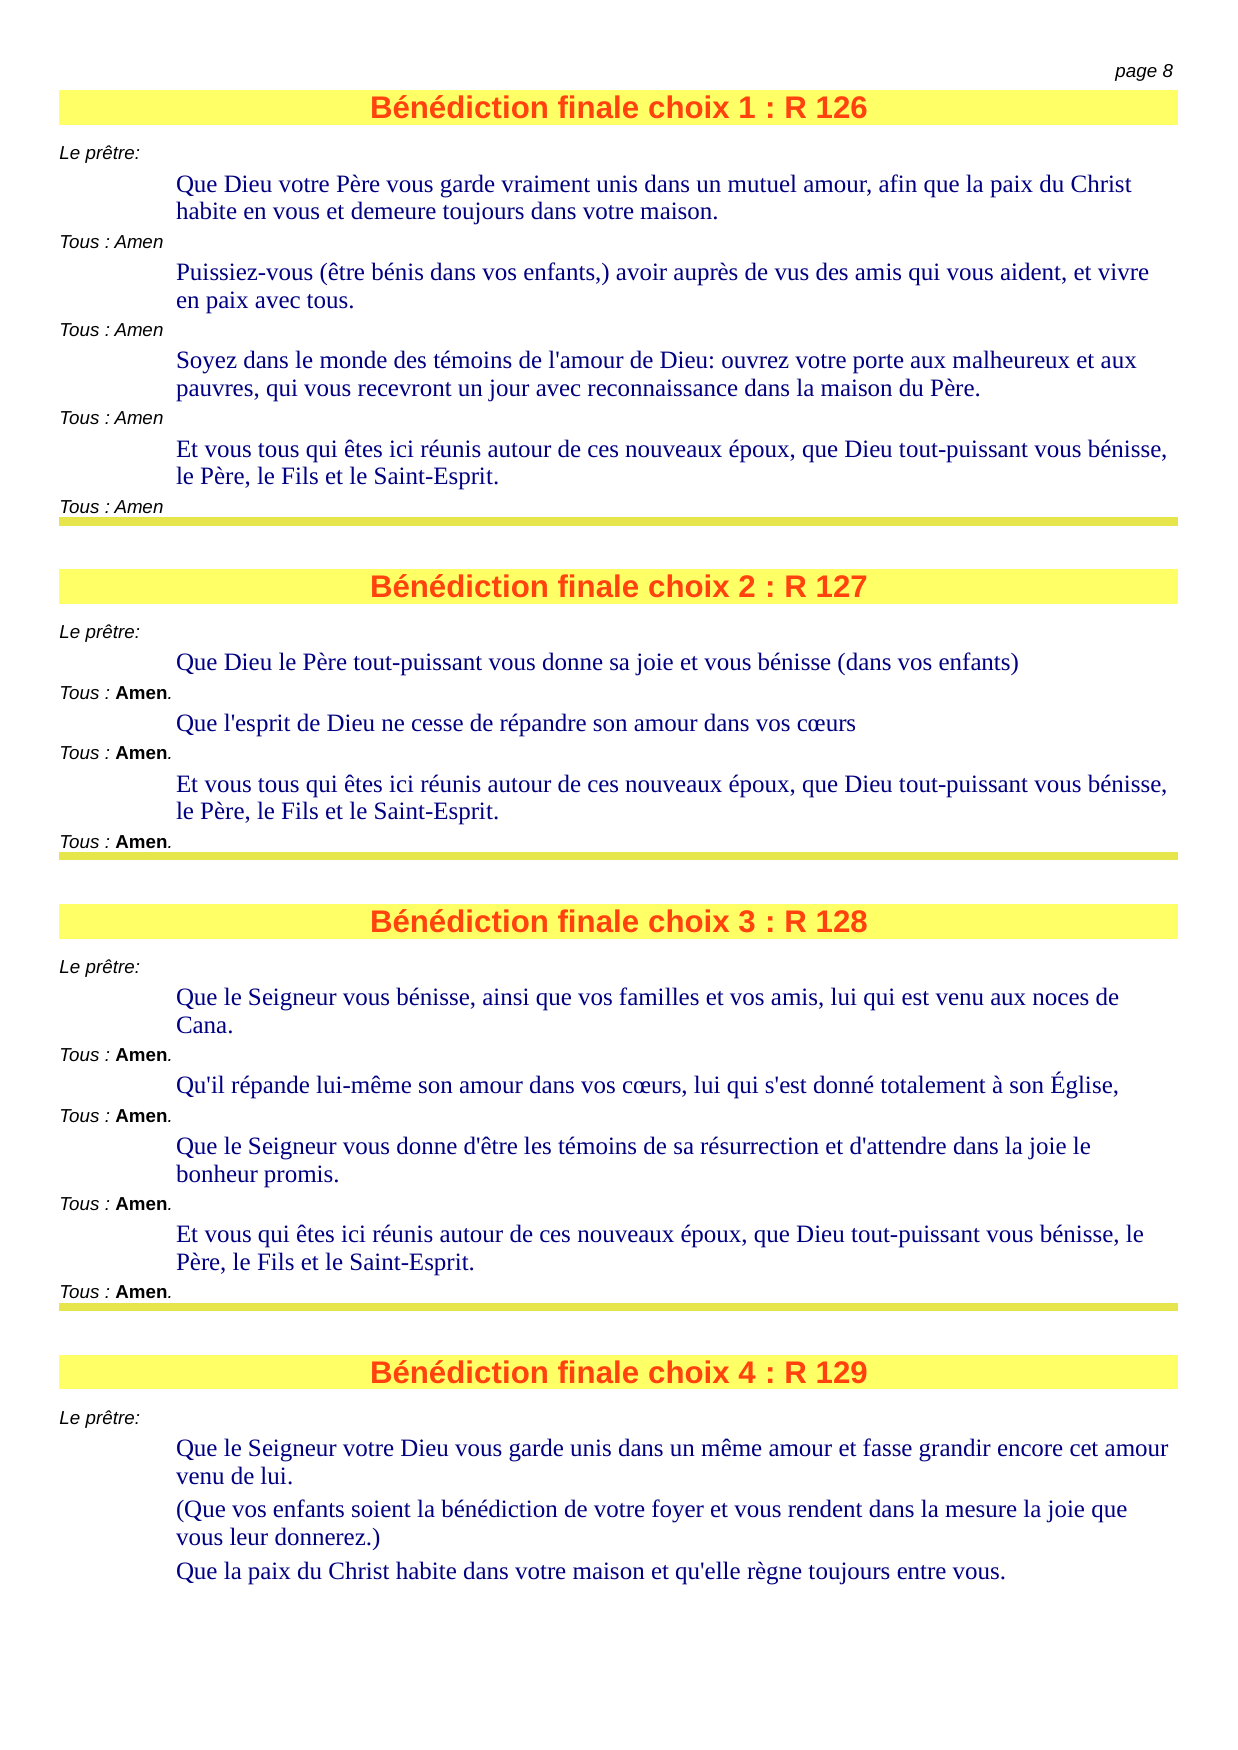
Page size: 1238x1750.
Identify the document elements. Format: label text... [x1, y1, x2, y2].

text Tous : Amen [59, 408, 1178, 429]
text Tous : Amen. [59, 1105, 1178, 1126]
text Tous : Amen. [59, 682, 1178, 703]
text Tous : Amen [59, 496, 1178, 517]
text Bénédiction finale choix 2 : R 127 [59, 569, 1178, 604]
text Et vous qui êtes ici réunis autour de ces nouveaux époux, que Dieu tout-puissant vous bénisse, le Père, le Fils et le Saint-Esprit. [176, 1221, 1178, 1276]
text Bénédiction finale choix 3 : R 128 [59, 904, 1178, 939]
text Le prêtre: [59, 143, 1178, 164]
text Tous : Amen. [59, 831, 1178, 852]
text Que le Seigneur vous bénisse, ainsi que vos familles et vos amis, lui qui est venu aux noces de Cana. [176, 983, 1178, 1039]
text Le prêtre: [59, 621, 1178, 642]
text Bénédiction finale choix 4 : R 129 [59, 1355, 1178, 1389]
text (Que vos enfants soient la bénédiction de votre foyer et vous rendent dans la mesure la joie que vous leur donnerez.) [176, 1496, 1178, 1551]
text Et vous tous qui êtes ici réunis autour de ces nouveaux époux, que Dieu tout-puissant vous bénisse, le Père, le Fils et le Saint-Esprit. [176, 435, 1178, 490]
text Qu'il répande lui-même son amour dans vos cœurs, lui qui s'est donné totalement à son Église, [176, 1072, 1178, 1099]
text Tous : Amen [59, 319, 1178, 341]
text Que le Seigneur votre Dieu vous garde unis dans un même amour et fasse grandir encore cet amour venu de lui. [176, 1434, 1178, 1490]
text Que la paix du Christ habite dans votre maison et qu'elle règne toujours entre vous. [176, 1557, 1178, 1585]
text Que l'esprit de Dieu ne cesse de répandre son amour dans vos cœurs [176, 709, 1178, 737]
text Tous : Amen. [59, 1045, 1178, 1066]
text Le prêtre: [59, 1407, 1178, 1428]
text Tous : Amen [59, 231, 1178, 252]
text Que le Seigneur vous donne d'être les témoins de sa résurrection et d'attendre dans la joie le bonheur promis. [176, 1132, 1178, 1188]
text Soyez dans le monde des témoins de l'amour de Dieu: ouvrez votre porte aux malheureux et aux pauvres, qui vous recevront un jour avec reconnaissance dans la maison du Père. [176, 346, 1178, 402]
text Que Dieu le Père tout-puissant vous donne sa joie et vous bénisse (dans vos enfants) [176, 648, 1178, 676]
text Tous : Amen. [59, 743, 1178, 764]
text Le prêtre: [59, 956, 1178, 977]
text Tous : Amen. [59, 1194, 1178, 1215]
text Bénédiction finale choix 1 : R 126 [59, 90, 1178, 125]
text Et vous tous qui êtes ici réunis autour de ces nouveaux époux, que Dieu tout-puissant vous bénisse, le Père, le Fils et le Saint-Esprit. [176, 770, 1178, 825]
text Tous : Amen. [59, 1282, 1178, 1303]
text Que Dieu votre Père vous garde vraiment unis dans un mutuel amour, afin que la paix du Christ habite en vous et demeure toujours dans votre maison. [176, 170, 1178, 225]
text Puissiez-vous (être bénis dans vos enfants,) avoir auprès de vus des amis qui vous aident, et vivre en paix avec tous. [176, 258, 1178, 313]
